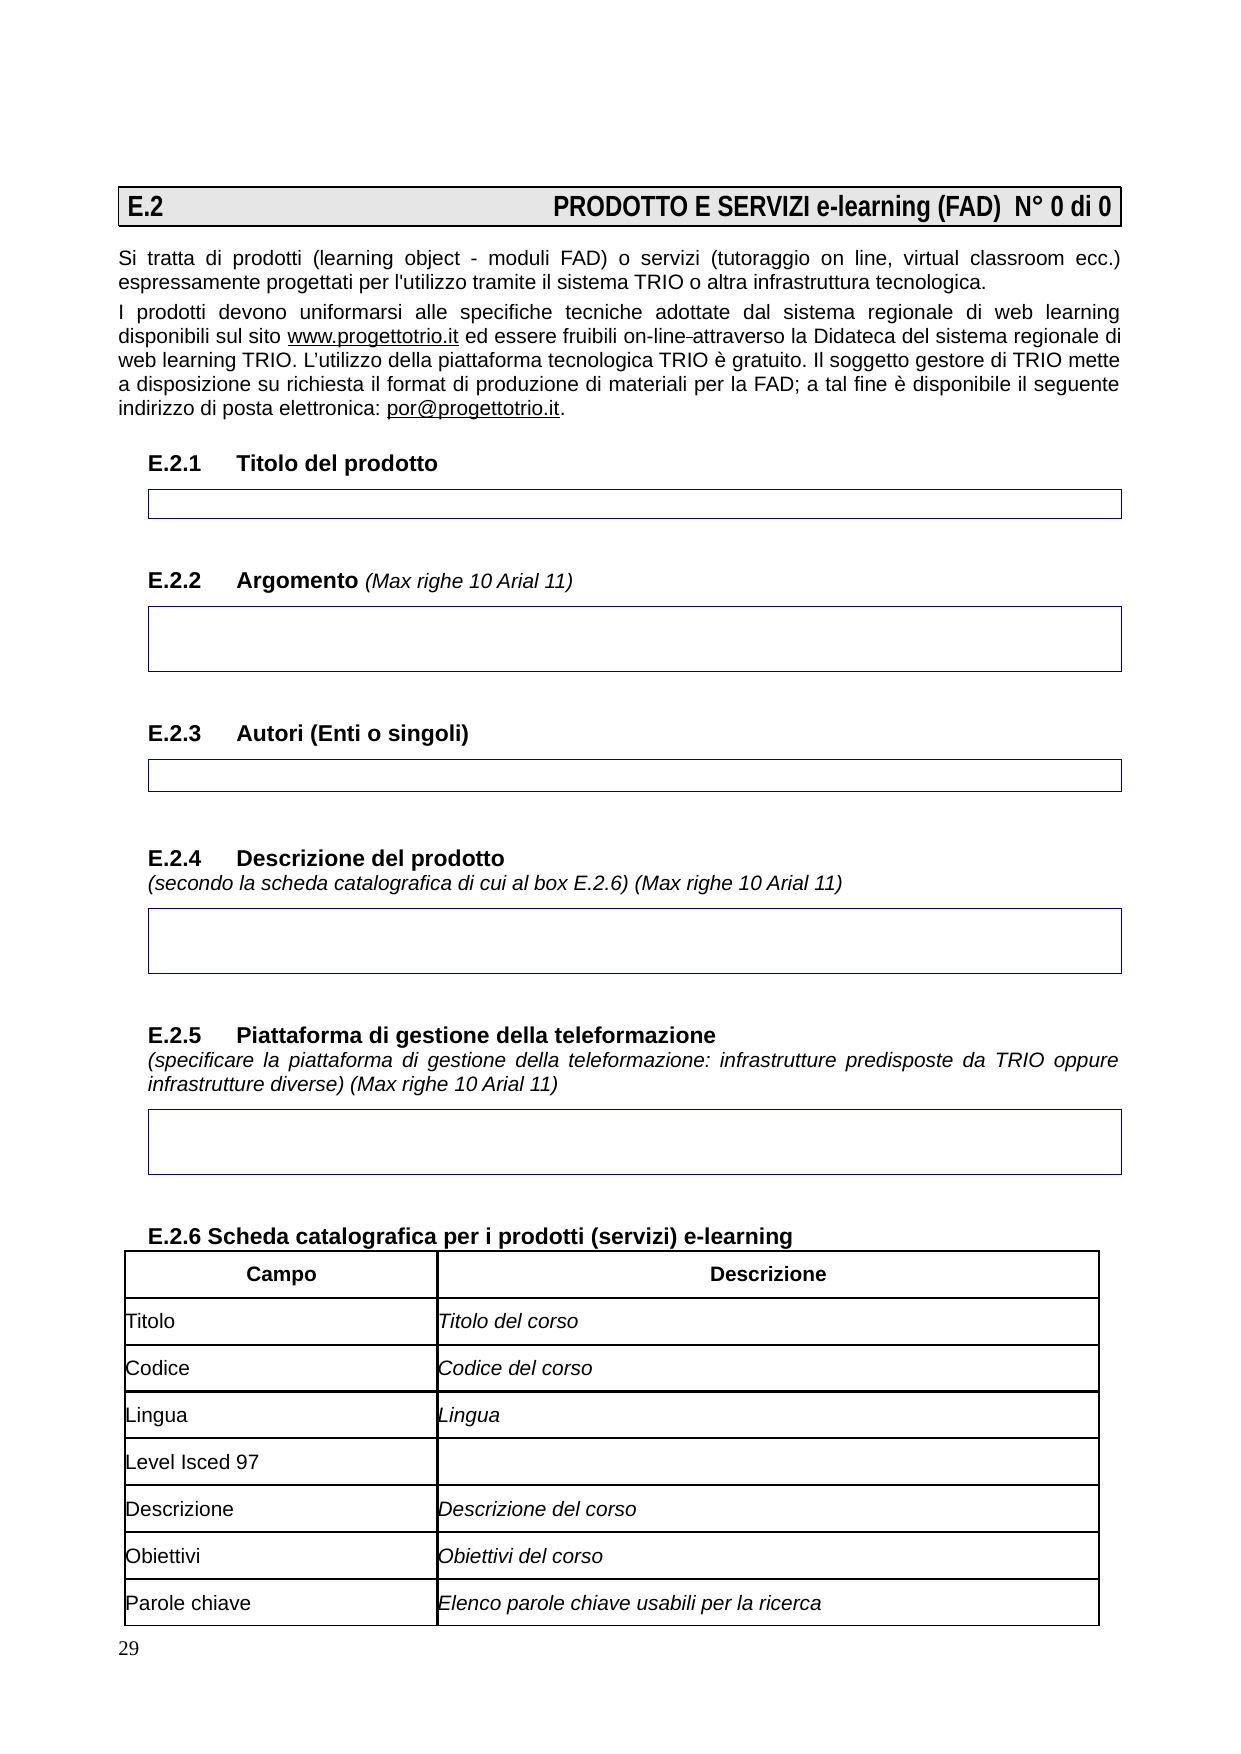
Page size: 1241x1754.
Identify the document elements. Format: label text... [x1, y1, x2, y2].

text E.2.4 Descrizione del prodotto [148, 844, 1122, 871]
table_cell Codice del corso [439, 1346, 1098, 1390]
text E.2.6 Scheda catalografica per i prodotti (servizi) e-learning [148, 1223, 1122, 1250]
table_header [1100, 1250, 1240, 1297]
table_cell [439, 1439, 1098, 1484]
table_cell Obiettivi del corso [439, 1533, 1098, 1578]
table_cell Elenco parole chiave usabili per la ricerca [439, 1580, 1098, 1625]
table_header Descrizione [439, 1252, 1098, 1297]
table_cell [1100, 1297, 1240, 1343]
table_cell Parole chiave [126, 1580, 436, 1625]
text E.2.2 Argomento (Max righe 10 Arial 11) [148, 567, 1122, 593]
table_cell [1100, 1578, 1240, 1625]
text E.2.1 Titolo del prodotto [148, 450, 1122, 476]
table_cell Descrizione [126, 1486, 436, 1531]
table_header Campo [126, 1252, 436, 1297]
text Si tratta di prodotti (learning object - moduli FAD) o servizi (tutoraggio on line, virtual classroom ecc.) espressamente progettati per l'utilizzo tramite il sistema TRIO o altra infrastruttura tecnologica. [118, 246, 1122, 294]
text E.2.3 Autori (Enti o singoli) [148, 720, 1122, 747]
table_cell Lingua [126, 1393, 436, 1437]
table_cell Codice [126, 1346, 436, 1390]
text (secondo la scheda catalografica di cui al box E.2.6) (Max righe 10 Arial 11) [148, 871, 1122, 895]
table_cell Titolo del corso [439, 1299, 1098, 1343]
text I prodotti devono uniformarsi alle specifiche tecniche adottate dal sistema regionale di web learning disponibili sul sito www.progettotrio.it ed essere fruibili on-line attraverso la Didateca del sistema regionale di web learning TRIO. L’utilizzo della piattaforma tecnologica TRIO è gratuito. Il soggetto gestore di TRIO mette a disposizione su richiesta il format di produzione di materiali per la FAD; a tal fine è disponibile il seguente indirizzo di posta elettronica: por@progettotrio.it. [118, 300, 1122, 420]
table_cell Level Isced 97 [126, 1439, 436, 1484]
table_cell Titolo [126, 1299, 436, 1343]
table_cell [1100, 1344, 1240, 1390]
table_cell Lingua [439, 1393, 1098, 1437]
text E.2.5 Piattaforma di gestione della teleformazione [148, 1022, 1122, 1048]
text E.2 PRODOTTO E SERVIZI e-learning (FAD) N° 0 di 0 [119, 188, 1120, 225]
table_cell Descrizione del corso [439, 1486, 1098, 1531]
table_cell [1100, 1484, 1240, 1531]
text (specificare la piattaforma di gestione della teleformazione: infrastrutture predisposte da TRIO oppure infrastrutture diverse) (Max righe 10 Arial 11) [148, 1048, 1122, 1096]
table_cell [1100, 1437, 1240, 1484]
table_cell Obiettivi [126, 1533, 436, 1578]
table_cell [1100, 1531, 1240, 1578]
table_cell [1100, 1390, 1240, 1437]
